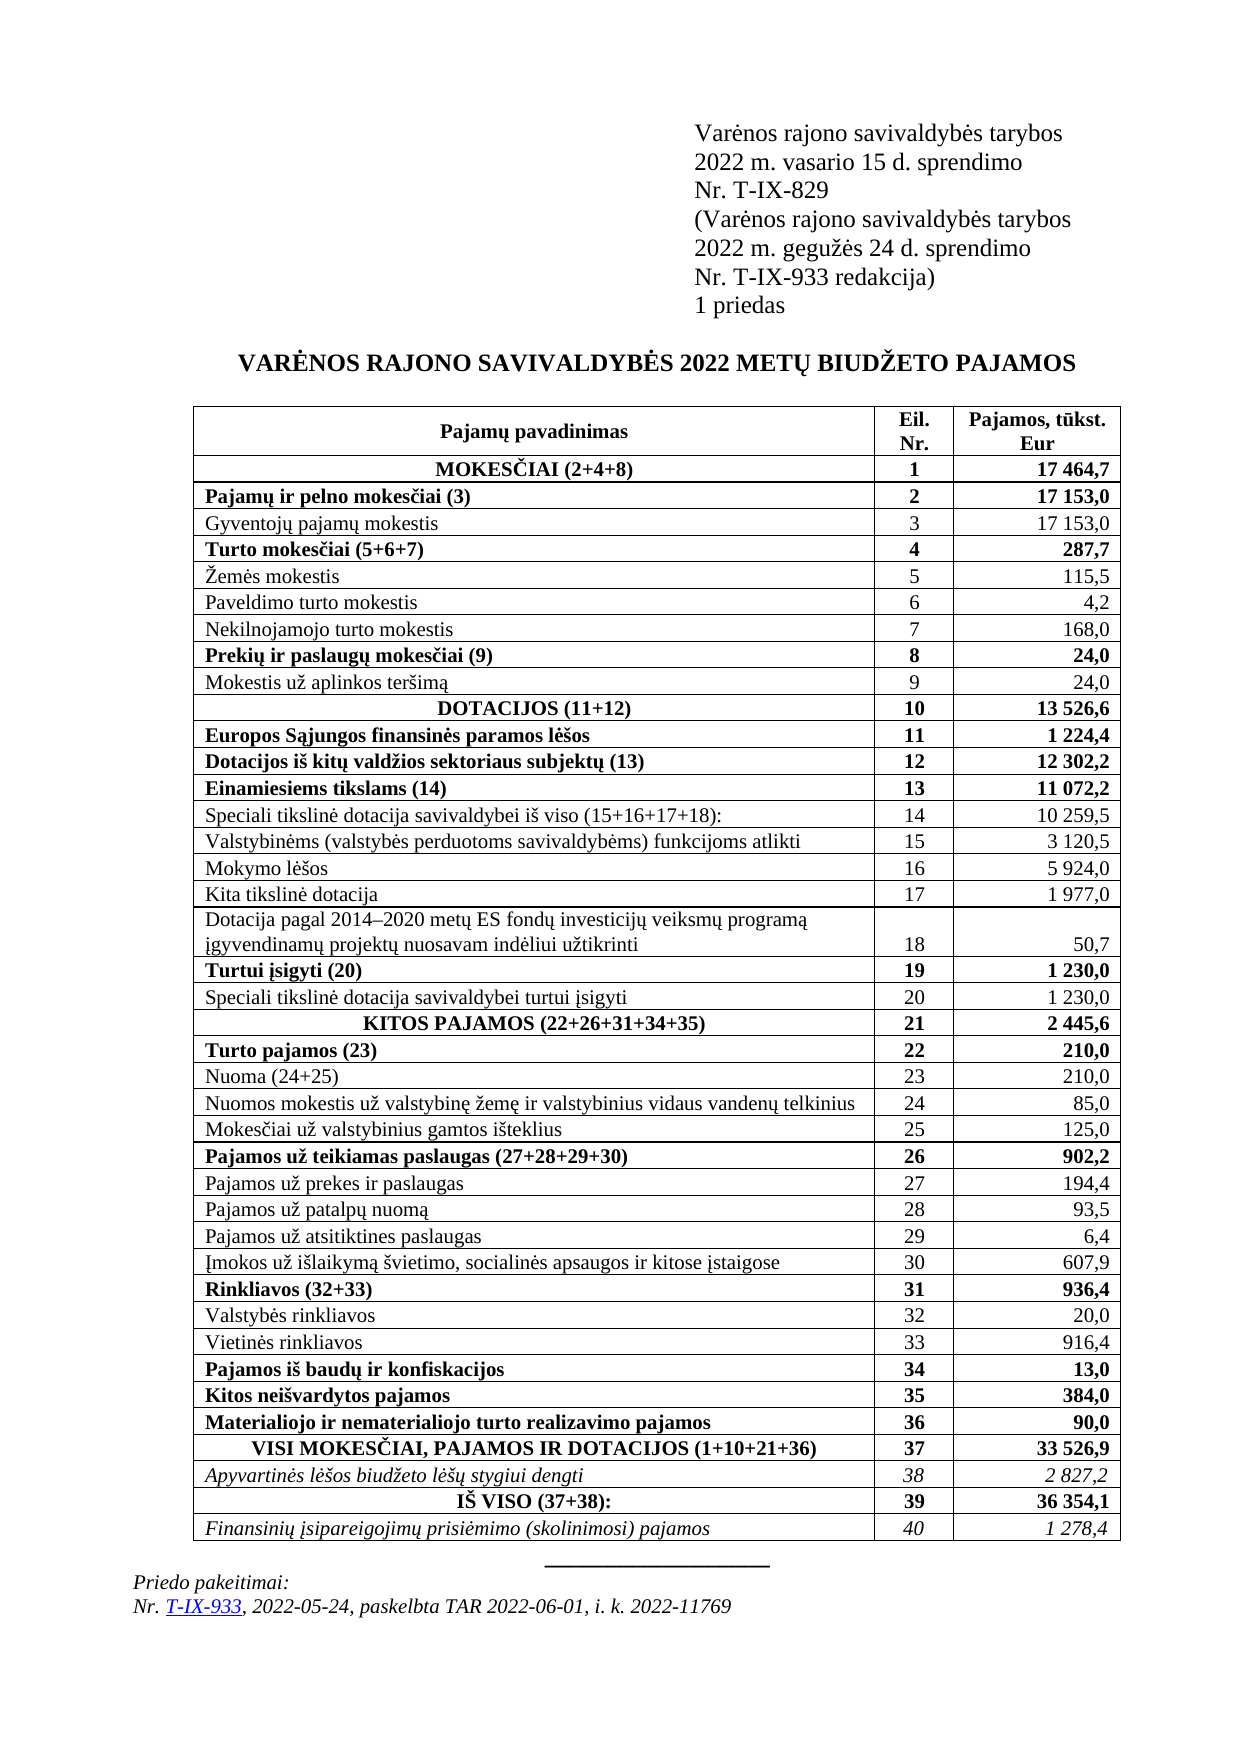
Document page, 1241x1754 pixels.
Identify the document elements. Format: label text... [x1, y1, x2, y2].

table_cell Nekilnojamojo turto mokestis [194, 615, 874, 641]
table_cell Įmokos už išlaikymą švietimo, socialinės apsaugos ir kitose įstaigose [194, 1249, 874, 1274]
table_cell 22 [875, 1036, 953, 1062]
table_cell Turto mokesčiai (5+6+7) [194, 536, 874, 561]
table_cell 15 [875, 828, 953, 853]
table_cell DOTACIJOS (11+12) [194, 695, 874, 720]
table_cell 6,4 [954, 1222, 1120, 1248]
table_cell 36 354,1 [954, 1488, 1120, 1513]
text 2022 m. vasario 15 d. sprendimo [694, 147, 1181, 176]
table_cell 210,0 [954, 1063, 1120, 1088]
table_cell Kita tikslinė dotacija [194, 881, 874, 906]
table_cell 21 [875, 1010, 953, 1035]
table_cell 30 [875, 1249, 953, 1274]
table_cell Dotacija pagal 2014–2020 metų ES fondų investicijų veiksmų programą įgyvendinamų projektų nuosavam indėliui užtikrinti [194, 908, 874, 956]
table_cell 24 [875, 1089, 953, 1115]
table_cell 2 [875, 483, 953, 508]
table_cell Mokesčiai už valstybinius gamtos išteklius [194, 1116, 874, 1141]
table_cell 2 827,2 [954, 1461, 1120, 1487]
text 2022 m. gegužės 24 d. sprendimo [694, 233, 1181, 262]
table_cell 1 230,0 [954, 983, 1120, 1009]
table_cell 14 [875, 801, 953, 827]
table_cell Speciali tikslinė dotacija savivaldybei iš viso (15+16+17+18): [194, 801, 874, 827]
table_header Pajamų pavadinimas [194, 407, 874, 455]
table_cell 27 [875, 1169, 953, 1194]
table_cell 1 230,0 [954, 957, 1120, 982]
table_cell 13 526,6 [954, 695, 1120, 720]
text Nr. T-IX-933, 2022-05-24, paskelbta TAR 2022-06-01, i. k. 2022-11769 [133, 1594, 1181, 1618]
table_cell 5 924,0 [954, 854, 1120, 880]
table_cell 18 [875, 908, 953, 956]
table_cell KITOS PAJAMOS (22+26+31+34+35) [194, 1010, 874, 1035]
table_cell 25 [875, 1116, 953, 1141]
table_cell 210,0 [954, 1036, 1120, 1062]
table_cell 24,0 [954, 668, 1120, 694]
text (Varėnos rajono savivaldybės tarybos [694, 204, 1181, 233]
table_cell Mokestis už aplinkos teršimą [194, 668, 874, 694]
table_cell 1 224,4 [954, 721, 1120, 747]
table_cell 11 072,2 [954, 775, 1120, 800]
table_cell 13 [875, 775, 953, 800]
text 1 priedas [694, 291, 1181, 319]
text Priedo pakeitimai: [133, 1570, 1181, 1594]
table_cell Turtui įsigyti (20) [194, 957, 874, 982]
table_cell Prekių ir paslaugų mokesčiai (9) [194, 642, 874, 667]
table_cell 32 [875, 1302, 953, 1327]
table_cell 16 [875, 854, 953, 880]
table_cell Valstybinėms (valstybės perduotoms savivaldybėms) funkcijoms atlikti [194, 828, 874, 853]
table_cell VISI MOKESČIAI, PAJAMOS IR DOTACIJOS (1+10+21+36) [194, 1435, 874, 1460]
table_cell 5 [875, 562, 953, 588]
table_cell Paveldimo turto mokestis [194, 589, 874, 614]
table_cell 115,5 [954, 562, 1120, 588]
table_cell 31 [875, 1275, 953, 1301]
table_cell Valstybės rinkliavos [194, 1302, 874, 1327]
table_cell 1 [875, 456, 953, 481]
table_cell Materialiojo ir nematerialiojo turto realizavimo pajamos [194, 1408, 874, 1434]
table_cell Vietinės rinkliavos [194, 1329, 874, 1354]
table_cell Pajamos už teikiamas paslaugas (27+28+29+30) [194, 1143, 874, 1168]
table_cell 916,4 [954, 1329, 1120, 1354]
table_cell 3 120,5 [954, 828, 1120, 853]
text VARĖNOS RAJONO SAVIVALDYBĖS 2022 METŲ BIUDŽETO PAJAMOS [133, 348, 1181, 377]
table_cell 37 [875, 1435, 953, 1460]
table_cell Žemės mokestis [194, 562, 874, 588]
table_cell 13,0 [954, 1355, 1120, 1381]
table_cell Nuoma (24+25) [194, 1063, 874, 1088]
table_cell Pajamos iš baudų ir konfiskacijos [194, 1355, 874, 1381]
table_cell 9 [875, 668, 953, 694]
table_cell 20,0 [954, 1302, 1120, 1327]
table_cell Apyvartinės lėšos biudžeto lėšų stygiui dengti [194, 1461, 874, 1487]
table_cell 936,4 [954, 1275, 1120, 1301]
table_cell 4,2 [954, 589, 1120, 614]
table_cell 28 [875, 1196, 953, 1221]
table_header Pajamos, tūkst. Eur [954, 407, 1120, 455]
table_cell IŠ VISO (37+38): [194, 1488, 874, 1513]
table_cell 4 [875, 536, 953, 561]
table_cell 902,2 [954, 1143, 1120, 1168]
table_cell Pajamos už atsitiktines paslaugas [194, 1222, 874, 1248]
text Varėnos rajono savivaldybės tarybos [694, 118, 1181, 147]
table_cell 34 [875, 1355, 953, 1381]
table_cell Dotacijos iš kitų valdžios sektoriaus subjektų (13) [194, 748, 874, 773]
text __________________ [133, 1541, 1181, 1570]
table_cell 36 [875, 1408, 953, 1434]
table_cell Rinkliavos (32+33) [194, 1275, 874, 1301]
table_cell 38 [875, 1461, 953, 1487]
table_cell Einamiesiems tikslams (14) [194, 775, 874, 800]
table_cell Pajamų ir pelno mokesčiai (3) [194, 483, 874, 508]
table_cell 12 [875, 748, 953, 773]
table_cell Finansinių įsipareigojimų prisiėmimo (skolinimosi) pajamos [194, 1514, 874, 1540]
table_header Eil. Nr. [875, 407, 953, 455]
table_cell 11 [875, 721, 953, 747]
table_cell 125,0 [954, 1116, 1120, 1141]
table_cell Pajamos už prekes ir paslaugas [194, 1169, 874, 1194]
table_cell Gyventojų pajamų mokestis [194, 509, 874, 534]
table_cell Pajamos už patalpų nuomą [194, 1196, 874, 1221]
table_cell Speciali tikslinė dotacija savivaldybei turtui įsigyti [194, 983, 874, 1009]
table_cell 7 [875, 615, 953, 641]
table_cell 1 977,0 [954, 881, 1120, 906]
table_cell 384,0 [954, 1382, 1120, 1407]
table_cell Kitos neišvardytos pajamos [194, 1382, 874, 1407]
table_cell 33 526,9 [954, 1435, 1120, 1460]
table_cell 20 [875, 983, 953, 1009]
table_cell 1 278,4 [954, 1514, 1120, 1540]
table_cell MOKESČIAI (2+4+8) [194, 456, 874, 481]
table_cell 23 [875, 1063, 953, 1088]
table_cell 607,9 [954, 1249, 1120, 1274]
table_cell 287,7 [954, 536, 1120, 561]
table_cell 6 [875, 589, 953, 614]
table_cell Nuomos mokestis už valstybinę žemę ir valstybinius vidaus vandenų telkinius [194, 1089, 874, 1115]
table_cell 19 [875, 957, 953, 982]
table_cell 33 [875, 1329, 953, 1354]
table_cell 10 259,5 [954, 801, 1120, 827]
text Nr. T-IX-829 [694, 176, 1181, 204]
table_cell 8 [875, 642, 953, 667]
table_cell 40 [875, 1514, 953, 1540]
table_cell 39 [875, 1488, 953, 1513]
table_cell 50,7 [954, 908, 1120, 956]
table_cell 2 445,6 [954, 1010, 1120, 1035]
table_cell 90,0 [954, 1408, 1120, 1434]
table_cell Europos Sąjungos finansinės paramos lėšos [194, 721, 874, 747]
table_cell 3 [875, 509, 953, 534]
table_cell 35 [875, 1382, 953, 1407]
table_cell 168,0 [954, 615, 1120, 641]
table_cell 17 153,0 [954, 509, 1120, 534]
table_cell 93,5 [954, 1196, 1120, 1221]
table_cell 26 [875, 1143, 953, 1168]
text Nr. T-IX-933 redakcija) [694, 262, 1181, 291]
table_cell 10 [875, 695, 953, 720]
table_cell 17 [875, 881, 953, 906]
table_cell 85,0 [954, 1089, 1120, 1115]
table_cell 24,0 [954, 642, 1120, 667]
table_cell 29 [875, 1222, 953, 1248]
table_cell 17 464,7 [954, 456, 1120, 481]
table_cell Turto pajamos (23) [194, 1036, 874, 1062]
table_cell 12 302,2 [954, 748, 1120, 773]
table_cell 17 153,0 [954, 483, 1120, 508]
table_cell Mokymo lėšos [194, 854, 874, 880]
table_cell 194,4 [954, 1169, 1120, 1194]
